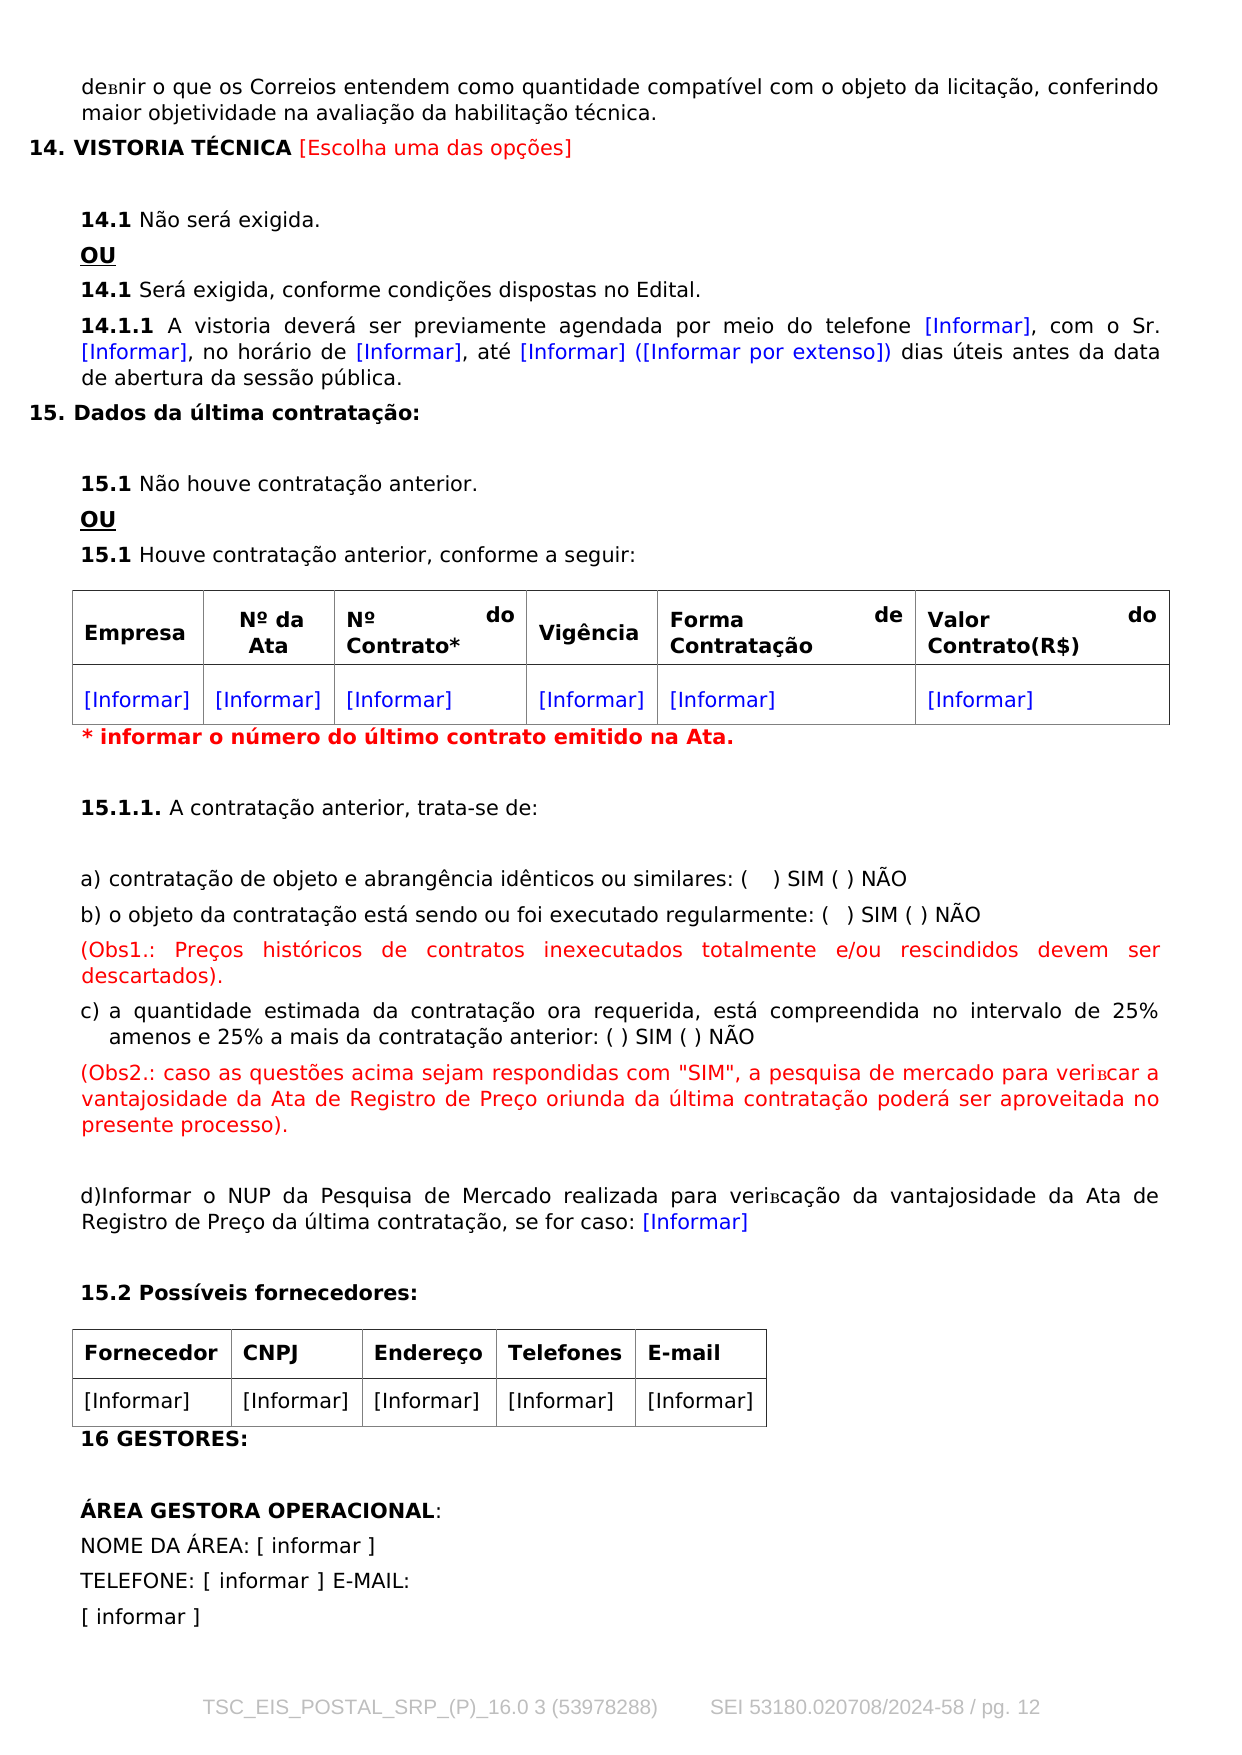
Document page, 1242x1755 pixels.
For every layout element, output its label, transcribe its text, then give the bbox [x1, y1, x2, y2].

table_header Valor Contrato(R$) [916, 591, 1128, 664]
text NOME DA ÁREA: [ informar ] [80, 1534, 1161, 1558]
table_header Nº da Ata [204, 591, 334, 664]
table_header do [1128, 591, 1169, 664]
table_cell [Informar] [232, 1379, 362, 1426]
table_cell [Informar] [73, 665, 203, 724]
table_header Empresa [73, 591, 203, 664]
table_cell [Informar] [916, 665, 1128, 724]
table_cell [Informar] [497, 1379, 635, 1426]
text * informar o número do último contrato emitido na Ata. [82, 725, 1181, 749]
table_cell [Informar] [335, 665, 486, 724]
subtitle OU [80, 243, 1181, 268]
table_cell [Informar] [363, 1379, 496, 1426]
table_cell [Informar] [636, 1379, 766, 1426]
table_cell [Informar] [658, 665, 862, 724]
table_cell [486, 665, 526, 724]
list contratação de objeto e abrangência idênticos ou similares: ( ) SIM ( ) NÃO [80, 867, 1161, 892]
text ÁREA GESTORA OPERACIONAL: [80, 1499, 1181, 1523]
list Dados da última contratação: [28, 401, 1181, 425]
table_header de [862, 591, 915, 664]
text 14.1.1 A vistoria deverá ser previamente agendada por meio do telefone [Informar], com o Sr. [Informar], no horário de [Informar], até [Informar] ([Informar por extenso]) dias úteis antes da data de abertura da sessão pública. [80, 314, 1161, 390]
list VISTORIA TÉCNICA [Escolha uma das opções] [28, 136, 1161, 161]
table_header Telefones [497, 1330, 635, 1377]
list o objeto da contratação está sendo ou foi executado regularmente: ( ) SIM ( ) NÃO [80, 903, 1161, 927]
table_cell [1128, 665, 1169, 724]
table_header E-mail [636, 1330, 766, 1377]
table_cell [Informar] [204, 665, 334, 724]
table_header do [486, 591, 526, 664]
text d)Informar o NUP da Pesquisa de Mercado realizada para vericação da vantajosidade da Ata de Registro de Preço da última contratação, se for caso: [Informar] [80, 1184, 1161, 1234]
table_cell [862, 665, 915, 724]
text (Obs2.: caso as questões acima sejam respondidas com "SIM", a pesquisa de mercado para vericar a vantajosidade da Ata de Registro de Preço oriunda da última contratação poderá ser aproveitada no presente processo). [80, 1061, 1161, 1137]
table_header CNPJ [232, 1330, 362, 1377]
list a quantidade estimada da contratação ora requerida, está compreendida no intervalo de 25% amenos e 25% a mais da contratação anterior: ( ) SIM ( ) NÃO [80, 999, 1161, 1050]
text 15.1 Houve contratação anterior, conforme a seguir: [80, 543, 1161, 567]
table_header Vigência [527, 591, 657, 664]
text TELEFONE: [ informar ] E-MAIL: [ informar ] [80, 1569, 411, 1629]
text 15.2 Possíveis fornecedores: [80, 1281, 1181, 1306]
text 14.1 Não será exigida. [80, 208, 1161, 232]
subtitle OU [80, 508, 1181, 533]
table_header Forma Contratação [658, 591, 862, 664]
text 16 GESTORES: [80, 1427, 1181, 1451]
text (Obs1.: Preços históricos de contratos inexecutados totalmente e/ou rescindidos devem ser descartados). [80, 938, 1161, 988]
table_header Endereço [363, 1330, 496, 1377]
table_cell [Informar] [73, 1379, 231, 1426]
table_header Nº Contrato* [335, 591, 486, 664]
text 14.1 Será exigida, conforme condições dispostas no Edital. [80, 278, 1161, 303]
text denir o que os Correios entendem como quantidade compatível com o objeto da licitação, conferindo maior objetividade na avaliação da habilitação técnica. [80, 75, 1161, 125]
text 15.1 Não houve contratação anterior. [80, 472, 1161, 497]
table_header Fornecedor [73, 1330, 231, 1377]
table_cell [Informar] [527, 665, 657, 724]
text 15.1.1. A contratação anterior, trata-se de: [80, 796, 1161, 820]
